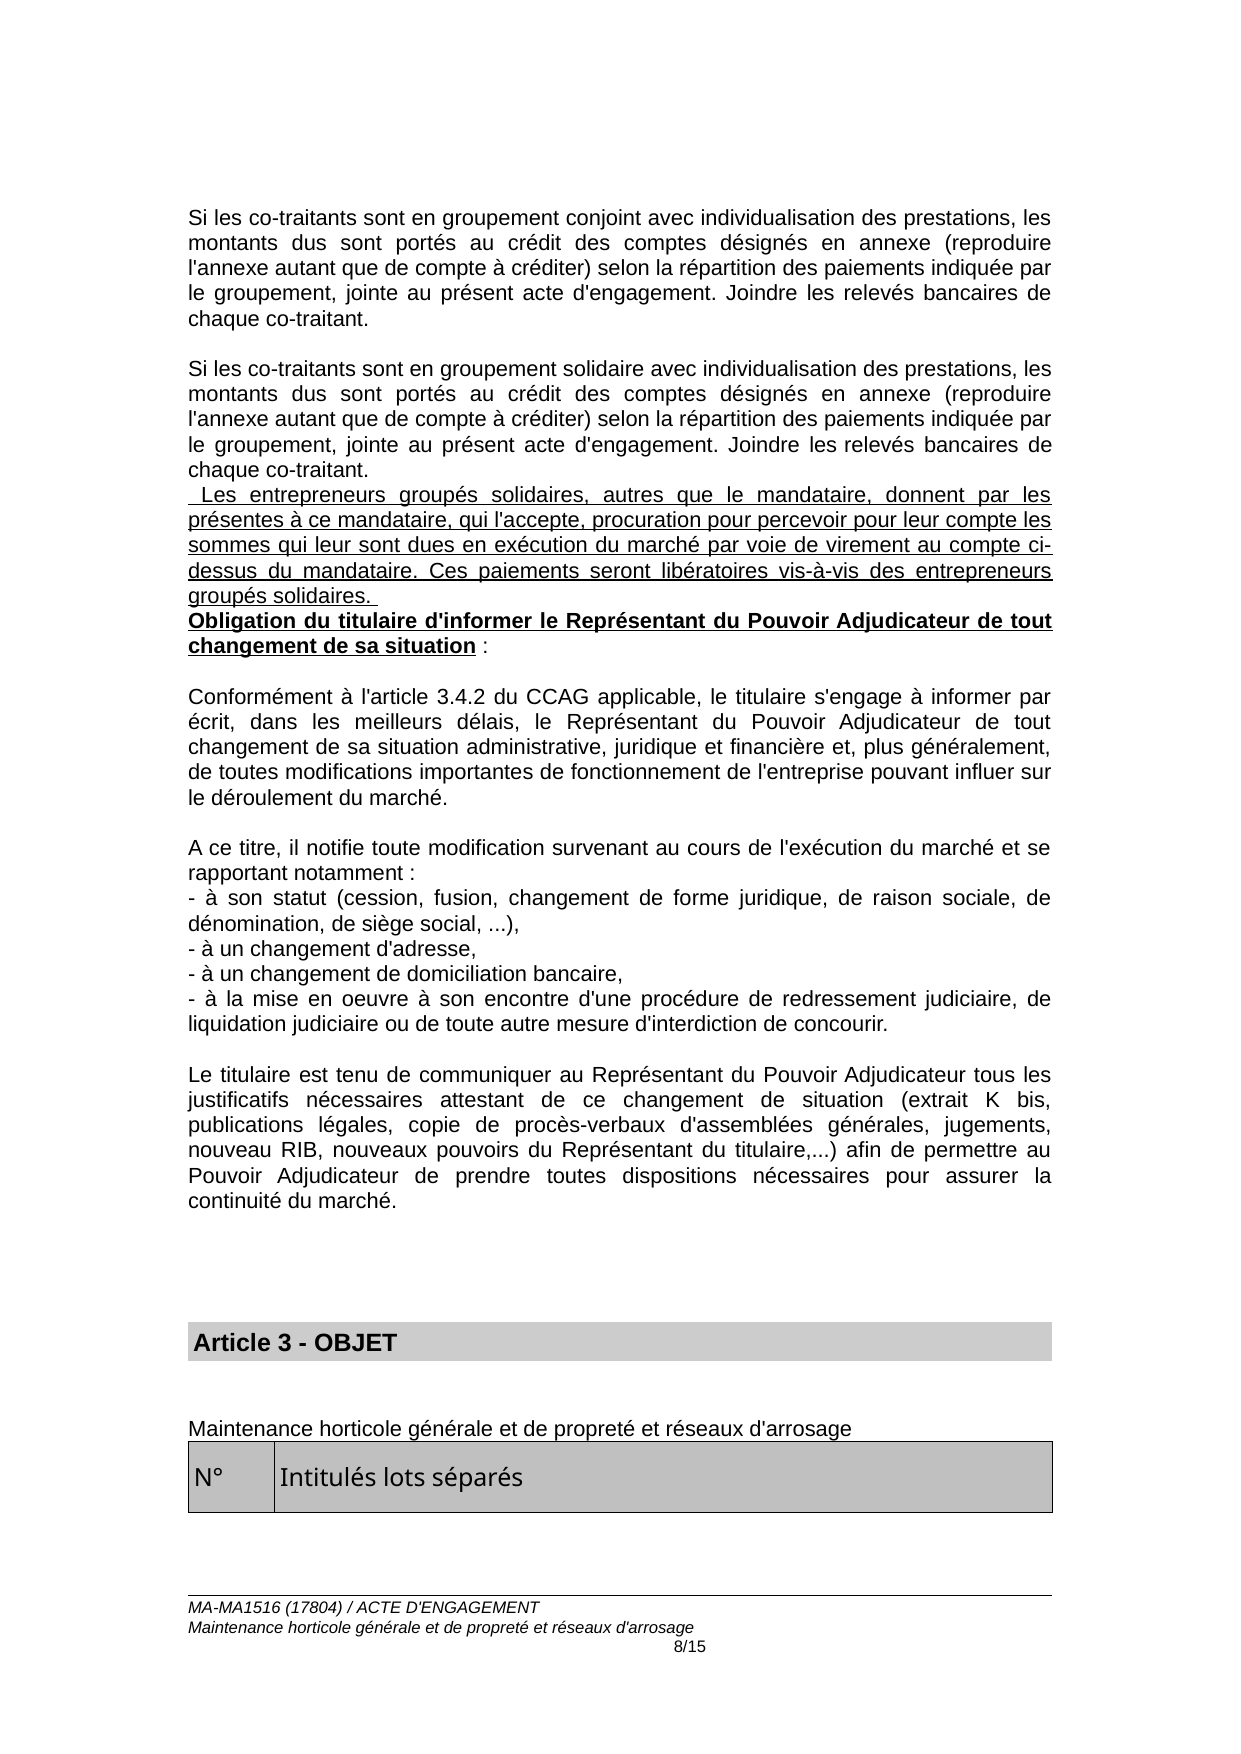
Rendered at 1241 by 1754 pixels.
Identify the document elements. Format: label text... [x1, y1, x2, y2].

text - à un changement de domiciliation bancaire, [188, 961, 1052, 986]
text groupés solidaires. [188, 581, 1052, 608]
text sommes qui leur sont dues en exécution du marché par voie de virement au compte ci- [188, 530, 1052, 554]
text Conformément à l'article 3.4.2 du CCAG applicable, le titulaire s'engage à informer par écrit, dans les meilleurs délais, le Représentant du Pouvoir Adjudicateur de tout changement de sa situation administrative, juridique et financière et, plus généralement, de toutes modifications importantes de fonctionnement de l'entreprise pouvant influer sur le déroulement du marché. [188, 683, 1052, 809]
text Maintenance horticole générale et de propreté et réseaux d'arrosage [188, 1416, 1052, 1441]
text Le titulaire est tenu de communiquer au Représentant du Pouvoir Adjudicateur tous les justificatifs nécessaires attestant de ce changement de situation (extrait K bis, publications légales, copie de procès-verbaux d'assemblées générales, jugements, nouveau RIB, nouveaux pouvoirs du Représentant du titulaire,...) afin de permettre au Pouvoir Adjudicateur de prendre toutes dispositions nécessaires pour assurer la continuité du marché. [188, 1062, 1052, 1213]
text Les entrepreneurs groupés solidaires, autres que le mandataire, donnent par les [188, 482, 1052, 504]
text changement de sa situation : [188, 631, 1052, 658]
text dessus du mandataire. Ces paiements seront libératoires vis-à-vis des entrepreneurs [188, 555, 1052, 579]
text Obligation du titulaire d'informer le Représentant du Pouvoir Adjudicateur de tout [188, 608, 1052, 630]
table_header N° [189, 1442, 274, 1512]
text - à la mise en oeuvre à son encontre d'une procédure de redressement judiciaire, de liquidation judiciaire ou de toute autre mesure d'interdiction de concourir. [188, 986, 1052, 1036]
text - à son statut (cession, fusion, changement de forme juridique, de raison sociale, de dénomination, de siège social, ...), [188, 885, 1052, 936]
text présentes à ce mandataire, qui l'accepte, procuration pour percevoir pour leur compte les [188, 505, 1052, 529]
subtitle OBJET [190, 1325, 1050, 1359]
text Si les co-traitants sont en groupement solidaire avec individualisation des prestations, les montants dus sont portés au crédit des comptes désignés en annexe (reproduire l'annexe autant que de compte à créditer) selon la répartition des paiements indiquée par le groupement, jointe au présent acte d'engagement. Joindre les relevés bancaires de chaque co-traitant. [188, 356, 1052, 482]
table_header Intitulés lots séparés [275, 1442, 1052, 1512]
text A ce titre, il notifie toute modification survenant au cours de l'exécution du marché et se rapportant notamment : [188, 835, 1052, 885]
text - à un changement d'adresse, [188, 936, 1052, 961]
text Si les co-traitants sont en groupement conjoint avec individualisation des prestations, les montants dus sont portés au crédit des comptes désignés en annexe (reproduire l'annexe autant que de compte à créditer) selon la répartition des paiements indiquée par le groupement, jointe au présent acte d'engagement. Joindre les relevés bancaires de chaque co-traitant. [188, 204, 1052, 331]
